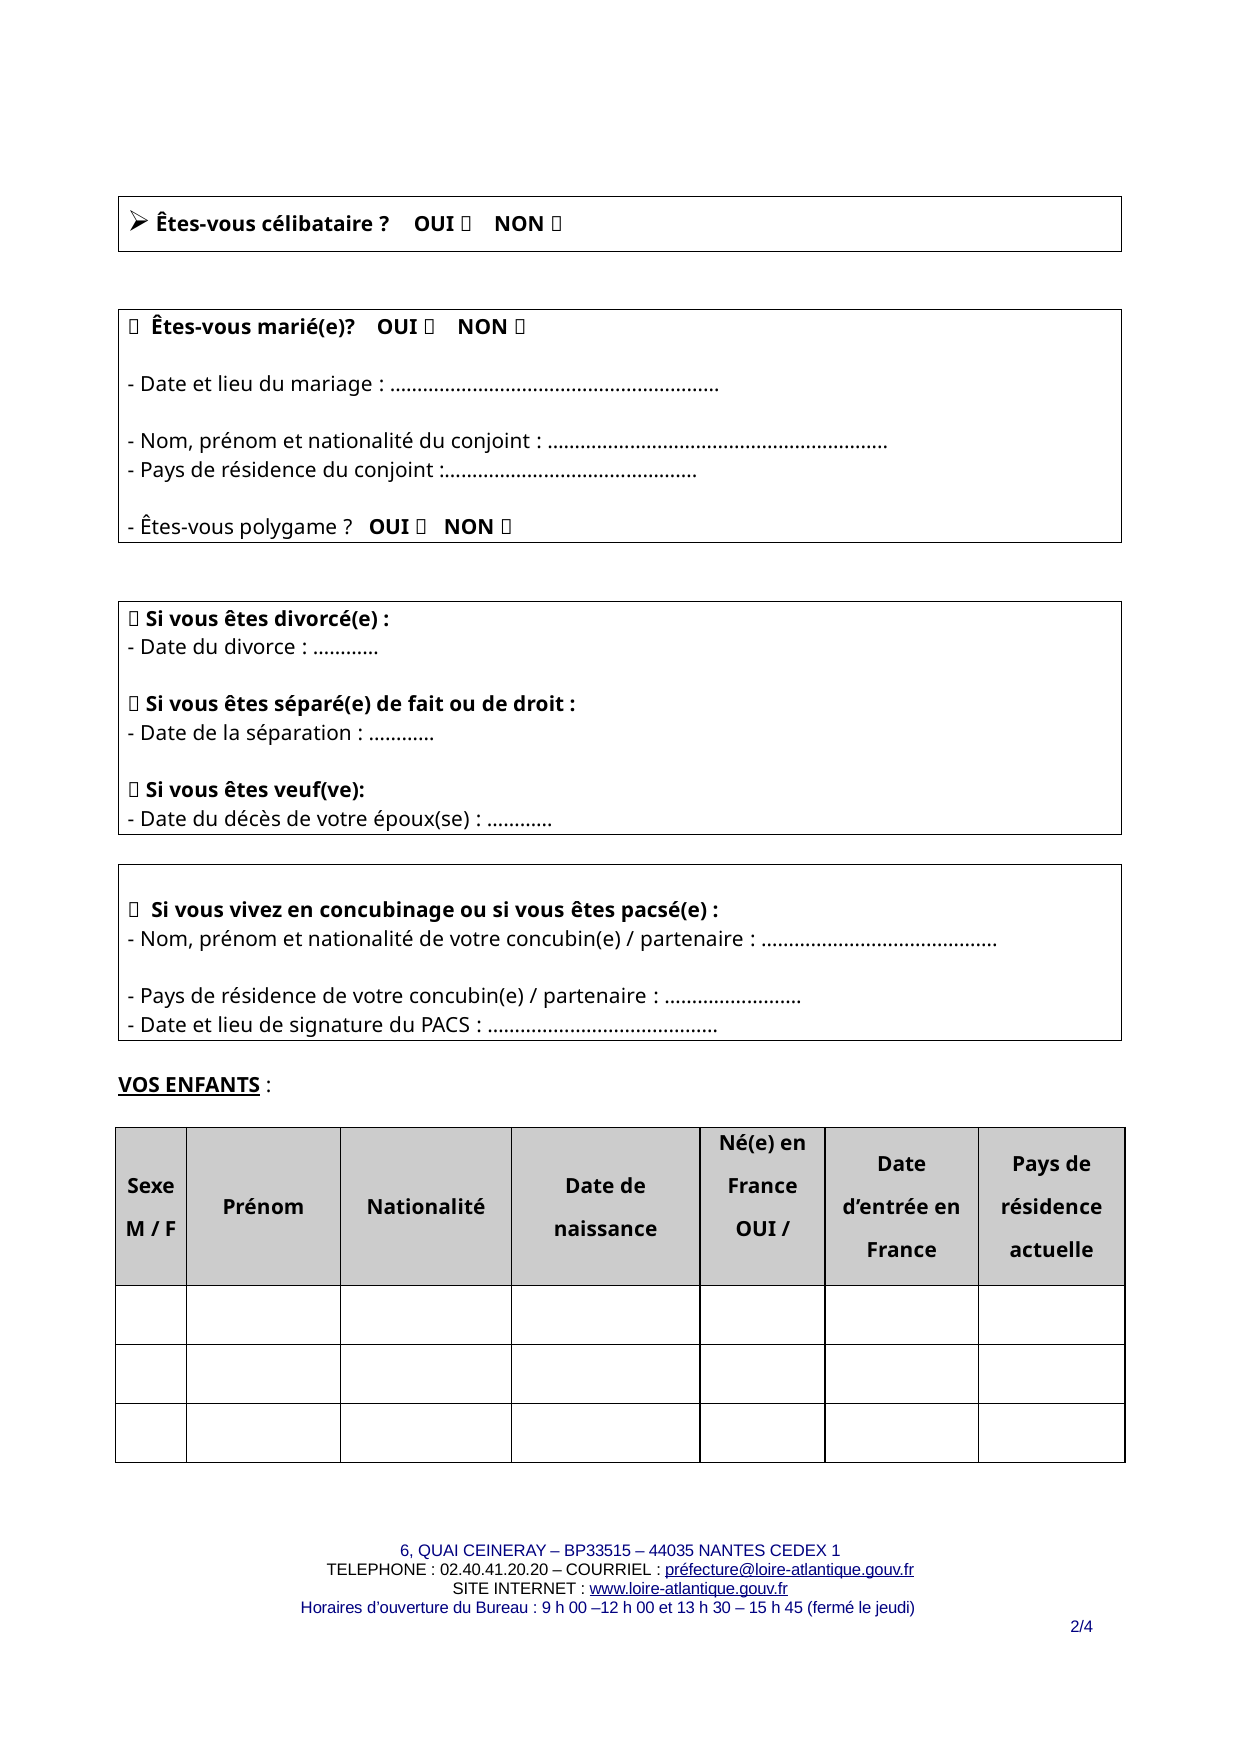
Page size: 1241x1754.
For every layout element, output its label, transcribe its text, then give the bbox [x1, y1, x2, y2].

text  Si vous vivez en concubinage ou si vous êtes pacsé(e) : [119, 892, 1121, 921]
table_header Né(e) en France OUI / NON [701, 1128, 824, 1285]
table_cell [341, 1345, 511, 1403]
table_header Nationalité [341, 1128, 511, 1285]
table_cell [701, 1404, 824, 1462]
text - Pays de résidence du conjoint :………………………………………. [119, 452, 1121, 483]
text VOS ENFANTS : [118, 1070, 1122, 1098]
text - Date de la séparation : ………… [119, 715, 1121, 746]
text - Pays de résidence de votre concubin(e) / partenaire : ……………………. [119, 978, 1121, 1006]
table_cell [826, 1404, 978, 1462]
table_header Pays de résidence actuelle [979, 1128, 1124, 1285]
text  Êtes-vous marié(e)? OUI  NON  [119, 310, 1121, 341]
table_cell [116, 1345, 186, 1403]
text - Date du décès de votre époux(se) : ………… [119, 800, 1121, 834]
text  Si vous êtes divorcé(e) : [119, 602, 1121, 629]
table_cell [512, 1345, 699, 1403]
text - Nom, prénom et nationalité du conjoint : …………………………………………………….. [119, 423, 1121, 452]
table_cell [826, 1286, 978, 1344]
table_header Date d’entrée en France [826, 1128, 978, 1285]
table_cell [187, 1286, 340, 1344]
text - Date du divorce : ………… [119, 629, 1121, 661]
table_cell [341, 1404, 511, 1462]
table_cell [979, 1345, 1124, 1403]
table_cell [187, 1404, 340, 1462]
text - Nom, prénom et nationalité de votre concubin(e) / partenaire : ……………………………………. [119, 921, 1121, 952]
table_cell [512, 1404, 699, 1462]
table_header Sexe M / F [116, 1128, 186, 1285]
table_cell [979, 1286, 1124, 1344]
text - Êtes-vous polygame ? OUI  NON  [119, 509, 1121, 542]
table_cell [187, 1345, 340, 1403]
table_cell [701, 1345, 824, 1403]
table_cell [512, 1286, 699, 1344]
table_cell [826, 1345, 978, 1403]
table_cell [701, 1286, 824, 1344]
table_header Prénom [187, 1128, 340, 1285]
table_cell [979, 1404, 1124, 1462]
table_cell [116, 1286, 186, 1344]
table_header Date de naissance [512, 1128, 699, 1285]
table_cell [116, 1404, 186, 1462]
table_cell [341, 1286, 511, 1344]
subtitle - Date et lieu du mariage : …………………………………………………… [119, 366, 1121, 398]
list Êtes-vous célibataire ? OUI  NON  [119, 197, 1121, 251]
text  Si vous êtes veuf(ve): [119, 772, 1121, 800]
text  Si vous êtes séparé(e) de fait ou de droit : [119, 686, 1121, 715]
text - Date et lieu de signature du PACS : …………………………………… [119, 1006, 1121, 1040]
